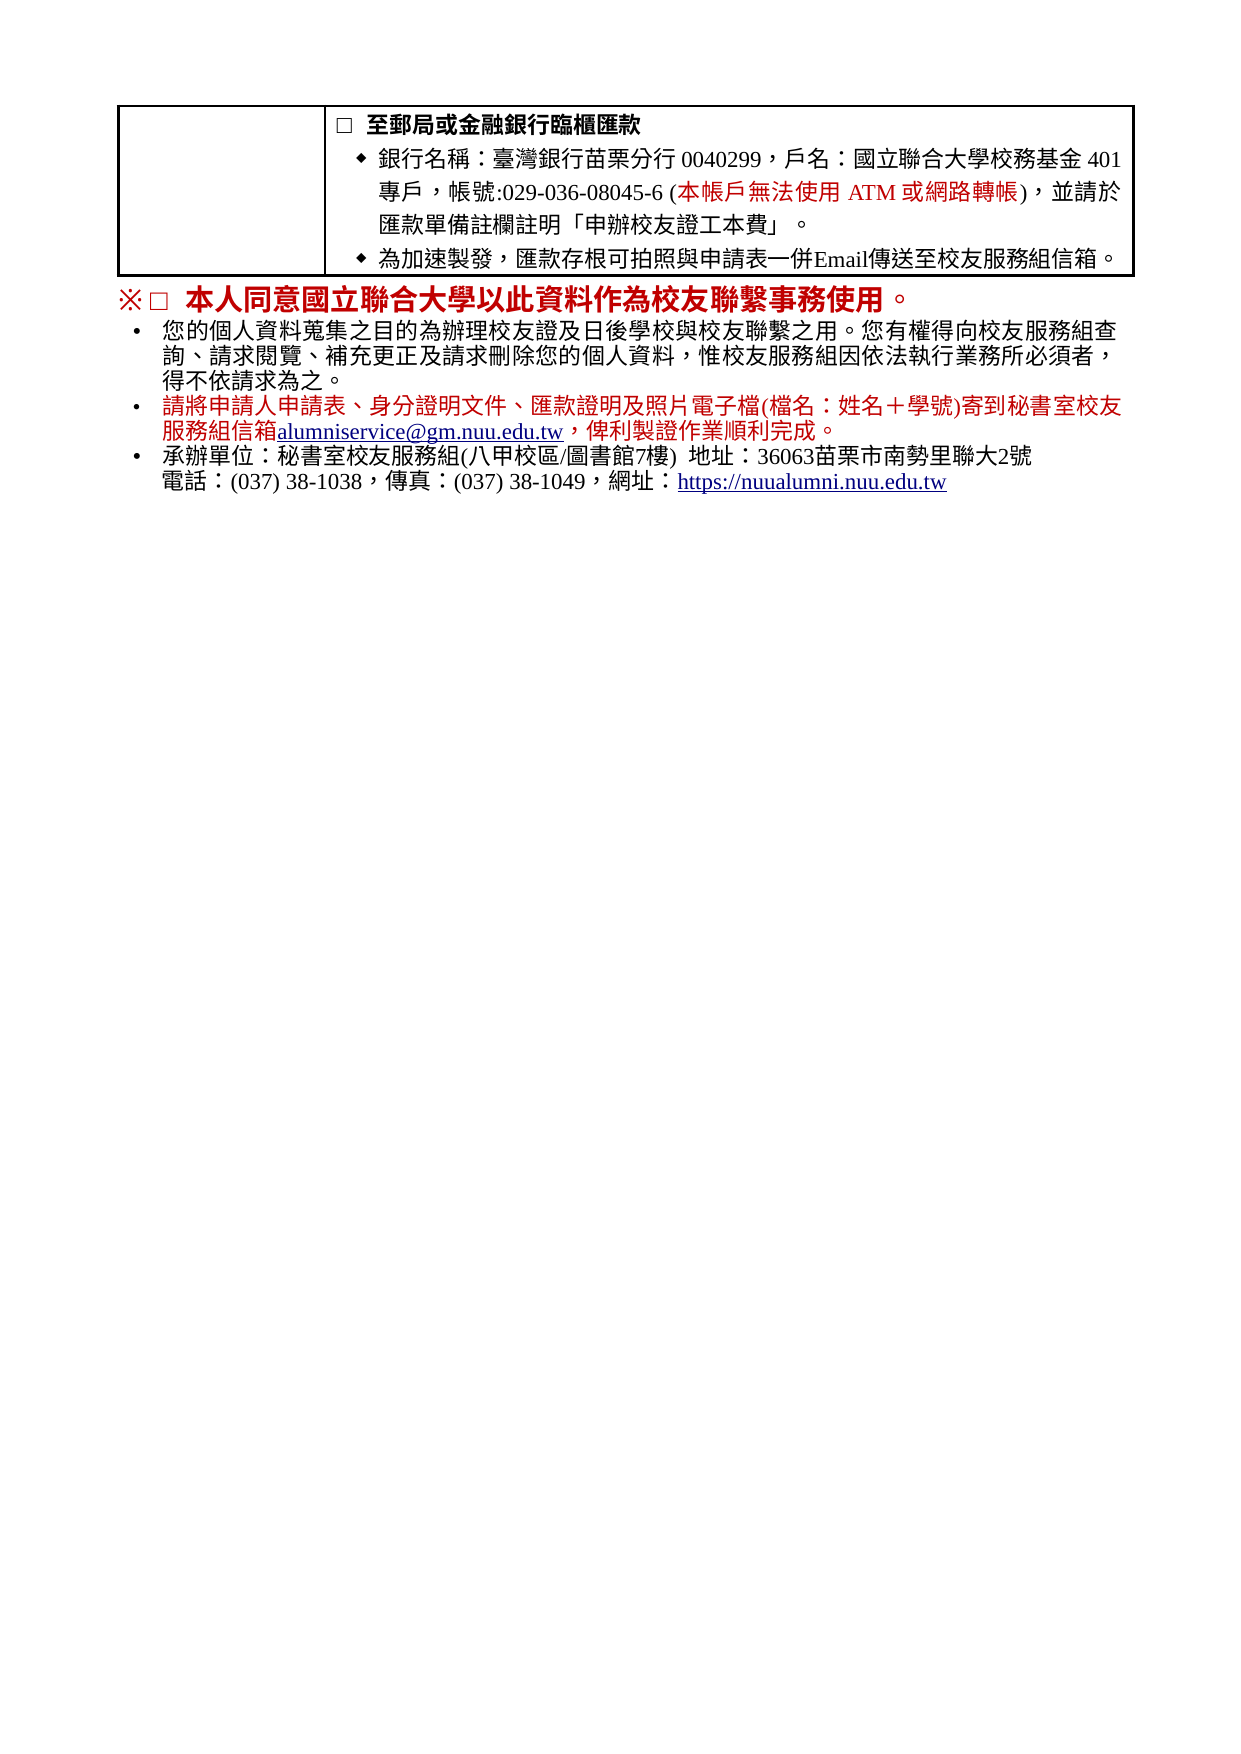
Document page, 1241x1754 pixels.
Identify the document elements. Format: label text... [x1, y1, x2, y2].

text 電話：(037) 38-1038，傳真：(037) 38-1049，網址：https://nuualumni.nuu.edu.tw [133, 469, 1122, 494]
text ※ □ 本人同意國立聯合大學以此資料作為校友聯繫事務使用。 [118, 277, 1122, 319]
list 您的個人資料蒐集之目的為辦理校友證及日後學校與校友聯繫之用。您有權得向校友服務組查詢、請求閱覽、補充更正及請求刪除您的個人資料，惟校友服務組因依法執行業務所必須者，得不依請求為之。 [133, 319, 1122, 394]
table_cell □ 至郵局或金融銀行臨櫃匯款 銀行名稱：臺灣銀行苗栗分行0040299，戶名：國立聯合大學校務基金401專戶，帳號:029-036-08045-6 (本帳戶無法使用ATM或網路轉帳)，並請於匯款單備註欄註明「申辦校友證工本費」。 為加速製發，匯款存根可拍照與申請表一併Email傳送至校友服務組信箱。 [326, 107, 1132, 274]
list 請將申請人申請表、身分證明文件、匯款證明及照片電子檔(檔名：姓名＋學號)寄到秘書室校友服務組信箱alumniservice@gm.nuu.edu.tw，俾利製證作業順利完成。 [133, 394, 1122, 444]
list 承辦單位：秘書室校友服務組(八甲校區/圖書館7樓) 地址：36063苗栗市南勢里聯大2號 [133, 444, 1122, 469]
table_cell [120, 107, 324, 274]
